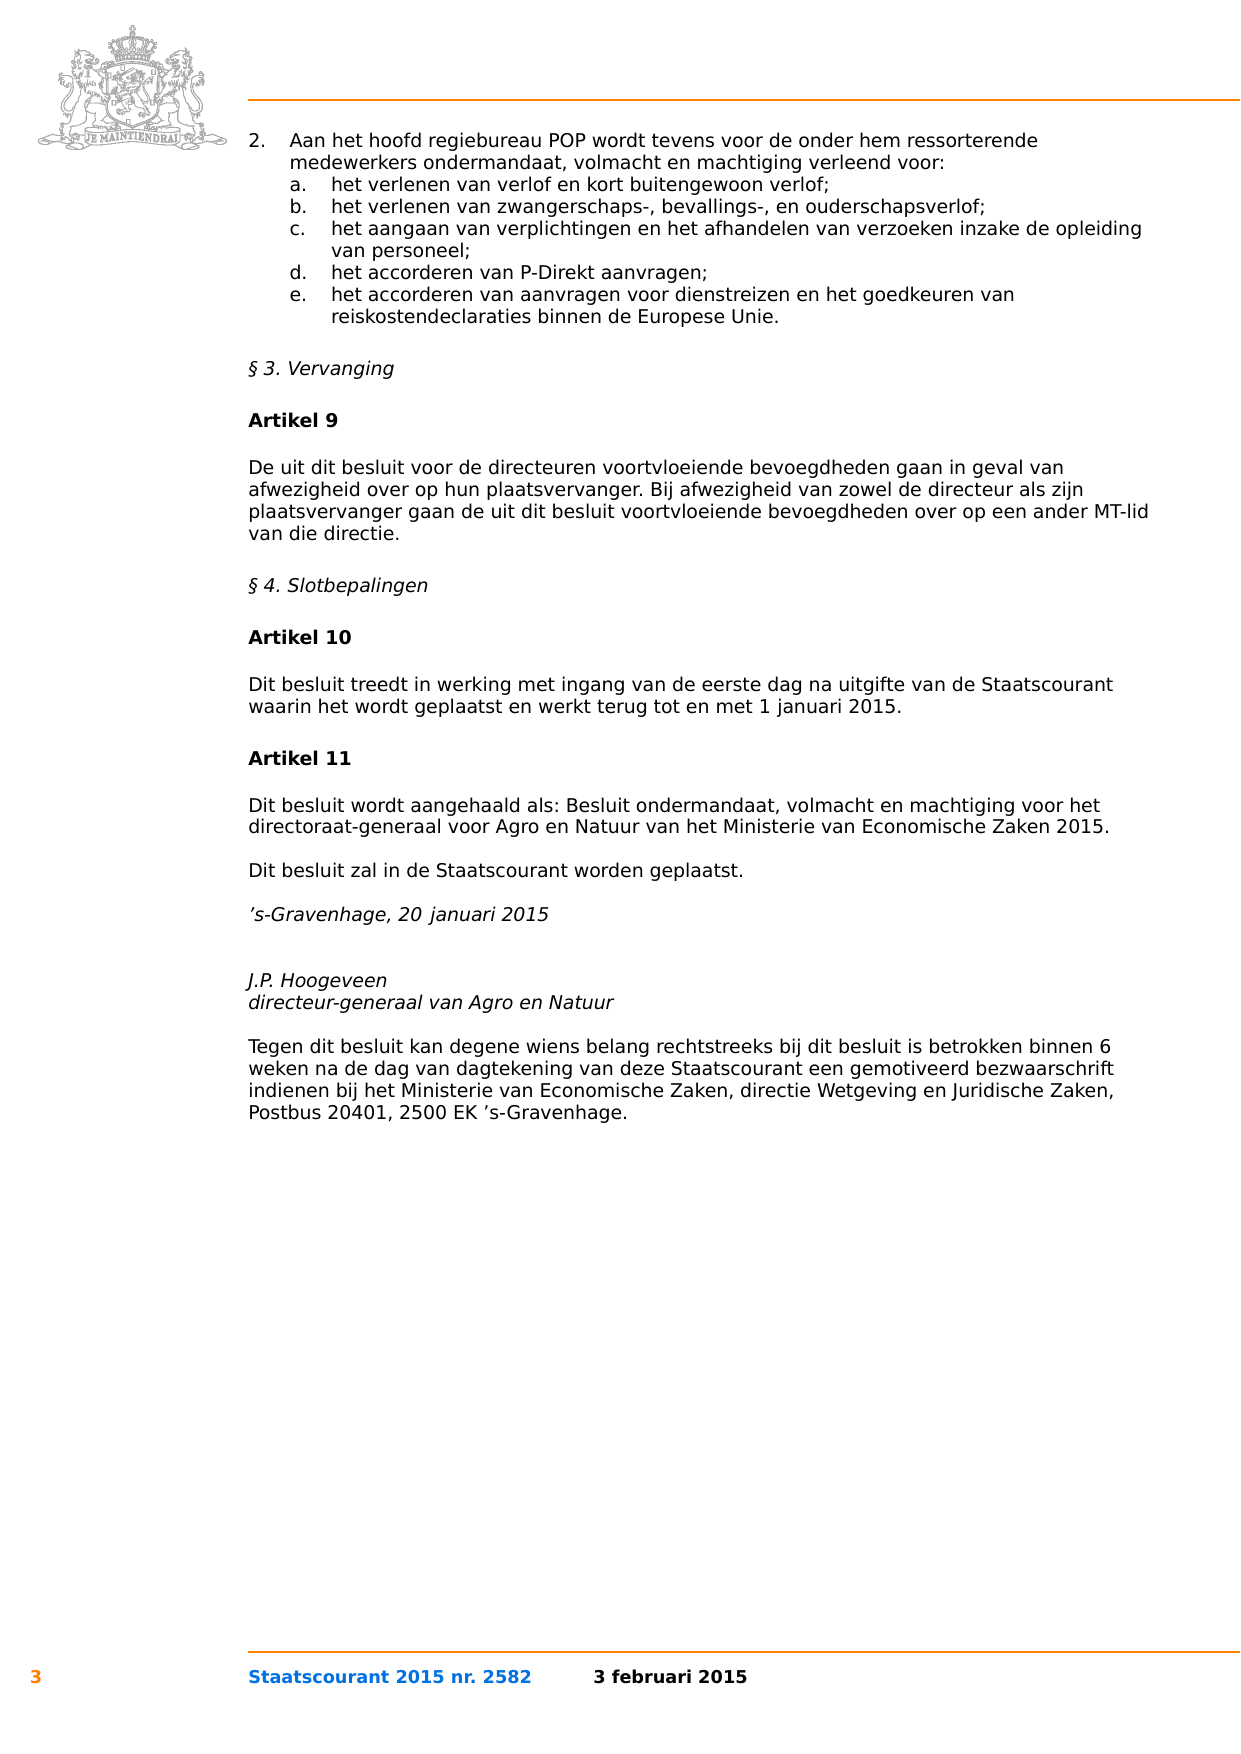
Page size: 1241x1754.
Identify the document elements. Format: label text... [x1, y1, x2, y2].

picture [38, 25, 227, 150]
text De uit dit besluit voor de directeuren voortvloeiende bevoegdheden gaan in geval van afwezigheid over op hun plaatsvervanger. Bij afwezigheid van zowel de directeur als zijn plaatsvervanger gaan de uit dit besluit voortvloeiende bevoegdheden over op een ander MT-lid van die directie. [248, 457, 1163, 544]
text e. het accorderen van aanvragen voor dienstreizen en het goedkeuren van reiskostendeclaraties binnen de Europese Unie. [289, 284, 1163, 328]
subtitle § 3. Vervanging [248, 358, 1163, 380]
text c. het aangaan van verplichtingen en het afhandelen van verzoeken inzake de opleiding van personeel; [289, 218, 1163, 262]
subtitle Artikel 11 [248, 747, 1163, 769]
subtitle Artikel 10 [248, 627, 1163, 648]
text Dit besluit zal in de Staatscourant worden geplaatst. [248, 860, 1163, 882]
text J.P. Hoogeveen directeur-generaal van Agro en Natuur [248, 948, 1163, 1014]
subtitle Artikel 9 [248, 410, 1163, 432]
subtitle § 4. Slotbepalingen [248, 574, 1163, 597]
text Dit besluit treedt in werking met ingang van de eerste dag na uitgifte van de Staatscourant waarin het wordt geplaatst en werkt terug tot en met 1 januari 2015. [248, 673, 1163, 717]
text Dit besluit wordt aangehaald als: Besluit ondermandaat, volmacht en machtiging voor het directoraat-generaal voor Agro en Natuur van het Ministerie van Economische Zaken 2015. [248, 794, 1163, 838]
text ’s-Gravenhage, 20 januari 2015 [248, 904, 1163, 926]
text Tegen dit besluit kan degene wiens belang rechtstreeks bij dit besluit is betrokken binnen 6 weken na de dag van dagtekening van deze Staatscourant een gemotiveerd bezwaarschrift indienen bij het Ministerie van Economische Zaken, directie Wetgeving en Juridische Zaken, Postbus 20401, 2500 EK ’s-Gravenhage. [248, 1036, 1163, 1124]
text 2. Aan het hoofd regiebureau POP wordt tevens voor de onder hem ressorterende medewerkers ondermandaat, volmacht en machtiging verleend voor: [248, 130, 1163, 174]
text a. het verlenen van verlof en kort buitengewoon verlof; [289, 174, 1163, 196]
text d. het accorderen van P-Direkt aanvragen; [289, 262, 1163, 284]
text b. het verlenen van zwangerschaps-, bevallings-, en ouderschapsverlof; [289, 196, 1163, 218]
